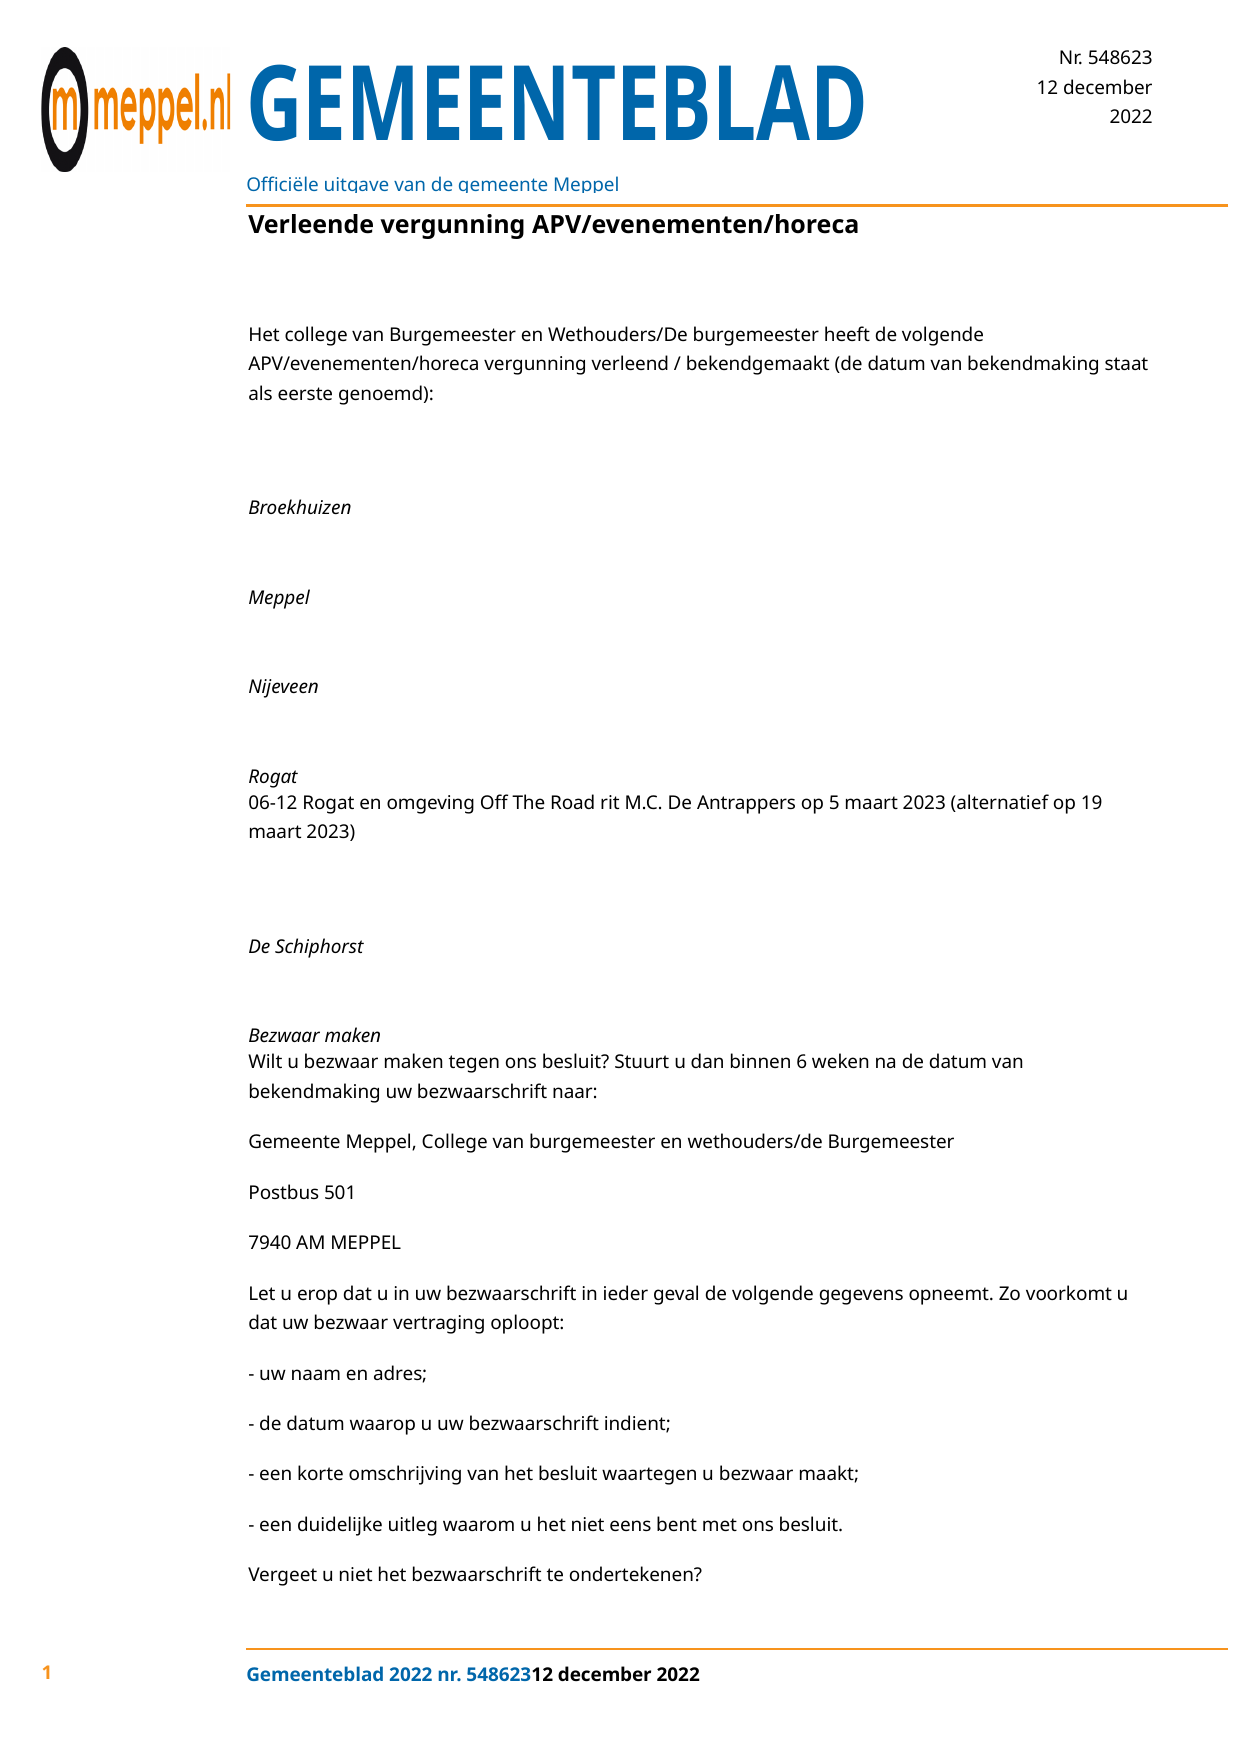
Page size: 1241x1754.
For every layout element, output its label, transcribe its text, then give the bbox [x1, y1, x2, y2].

text Meppel [248, 584, 1152, 610]
text Rogat [248, 763, 1152, 789]
text Broekhuizen [248, 494, 1152, 520]
text Wilt u bezwaar maken tegen ons besluit? Stuurt u dan binnen 6 weken na de datum van bekendmaking uw bezwaarschrift naar: [248, 1048, 1152, 1104]
text - uw naam en adres; [248, 1360, 1152, 1385]
text Gemeente Meppel, College van burgemeester en wethouders/de Burgemeester [248, 1128, 1152, 1154]
text - de datum waarop u uw bezwaarschrift indient; [248, 1410, 1152, 1436]
text Bezwaar maken [248, 1023, 1152, 1048]
text 06-12 Rogat en omgeving Off The Road rit M.C. De Antrappers op 5 maart 2023 (alternatief op 19 maart 2023) [248, 789, 1152, 844]
text - een korte omschrijving van het besluit waartegen u bezwaar maakt; [248, 1461, 1152, 1486]
text - een duidelijke uitleg waarom u het niet eens bent met ons besluit. [248, 1511, 1152, 1537]
text 7940 AM MEPPEL [248, 1229, 1152, 1255]
text Vergeet u niet het bezwaarschrift te ondertekenen? [248, 1561, 1152, 1587]
text Nijeveen [248, 674, 1152, 699]
text Het college van Burgemeester en Wethouders/De burgemeester heeft de volgende APV/evenementen/horeca vergunning verleend / bekendgemaakt (de datum van bekendmaking staat als eerste genoemd): [248, 321, 1152, 406]
text Postbus 501 [248, 1179, 1152, 1204]
picture [41, 47, 231, 172]
text Let u erop dat u in uw bezwaarschrift in ieder geval de volgende gegevens opneemt. Zo voorkomt u dat uw bezwaar vertraging oploopt: [248, 1280, 1152, 1335]
text De Schiphorst [248, 933, 1152, 959]
text Verleende vergunning APV/evenementen/horeca [248, 207, 1152, 241]
